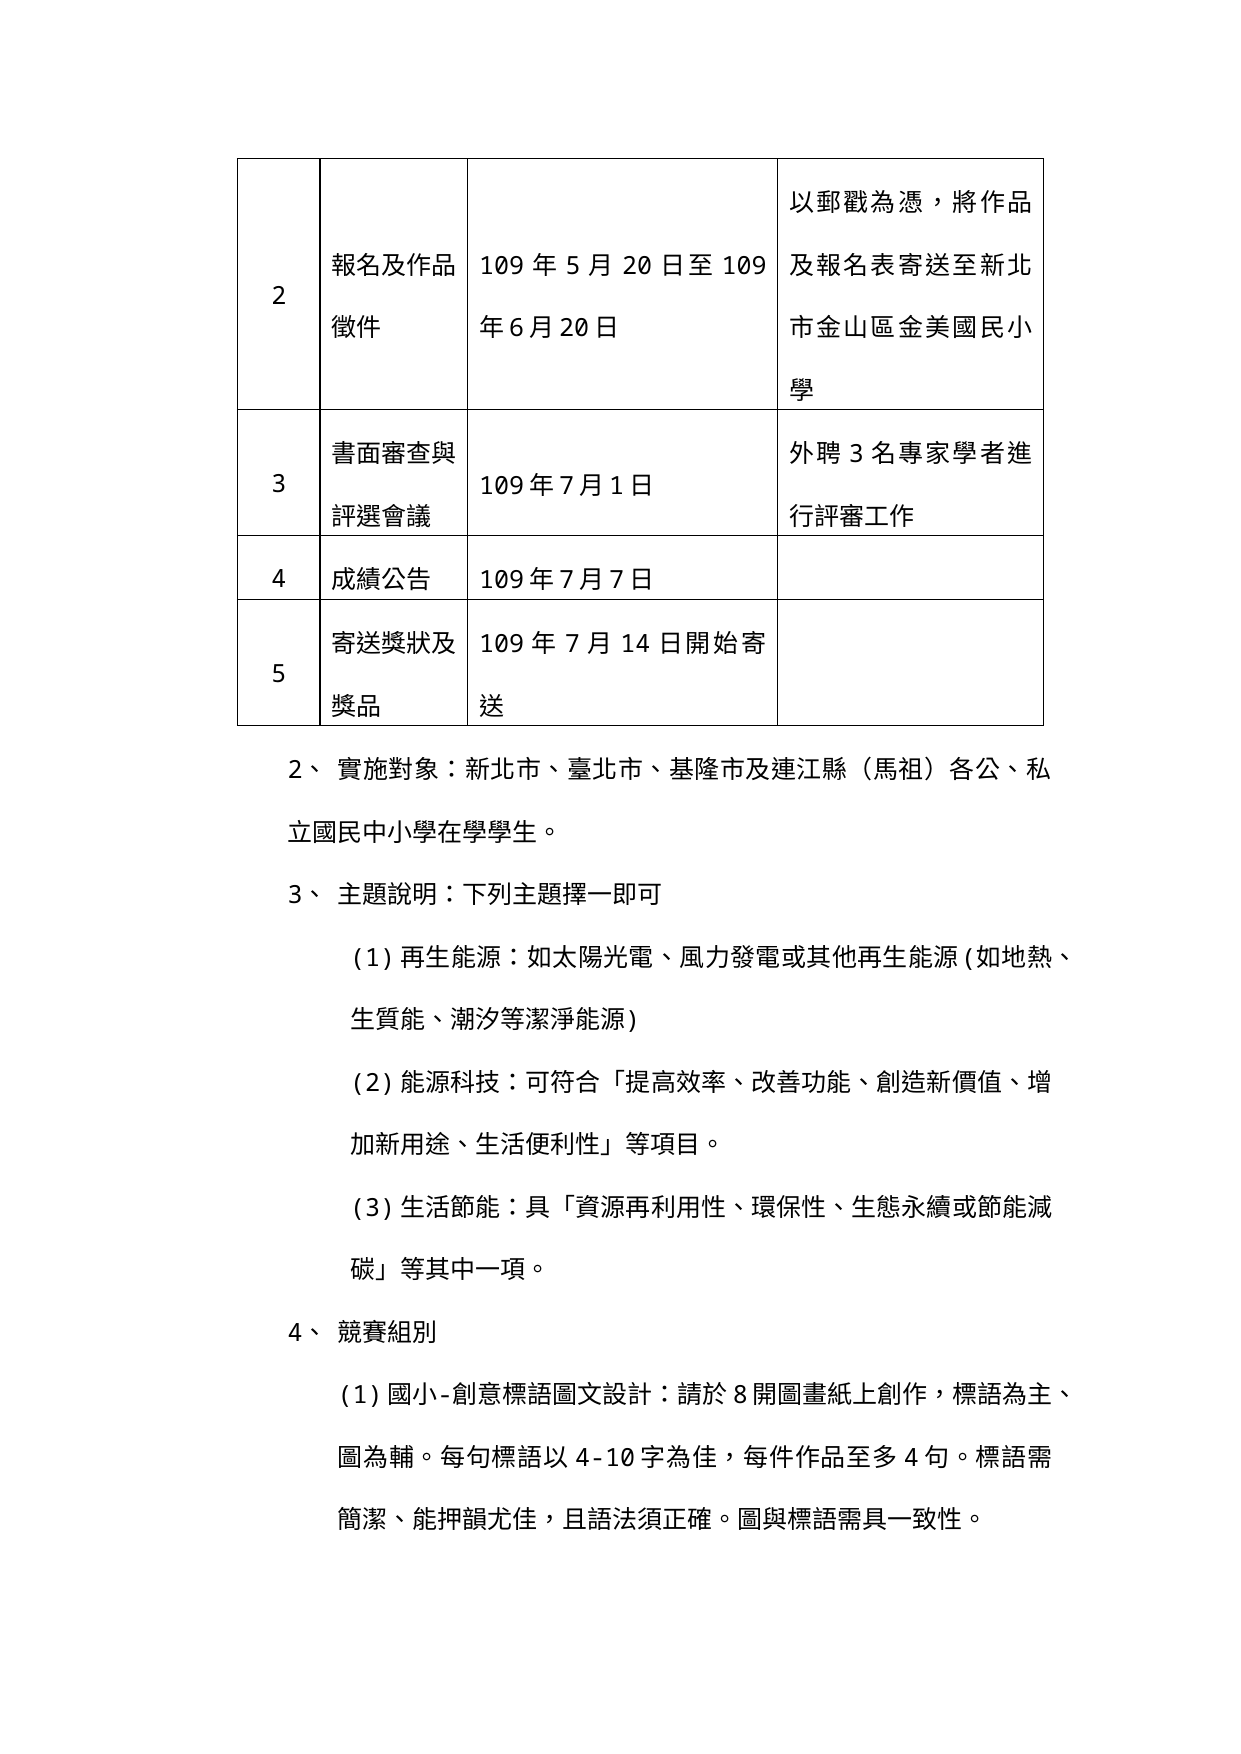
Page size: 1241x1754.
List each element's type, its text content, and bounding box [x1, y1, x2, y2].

table_cell [778, 600, 1043, 725]
list 主題說明：下列主題擇一即可 [287, 851, 1053, 913]
table_cell 109年5月20日至109年6月20日 [468, 159, 777, 409]
list 生活節能：具「資源再利用性、環保性、生態永續或節能減碳」等其中一項。 [350, 1163, 1053, 1288]
table_cell 109年7月1日 [468, 410, 777, 535]
table_cell 5 [238, 600, 319, 725]
table_cell 109年7月7日 [468, 536, 777, 599]
table_cell 以郵戳為憑，將作品及報名表寄送至新北市金山區金美國民小學 [778, 159, 1043, 409]
table_cell 寄送獎狀及獎品 [321, 600, 467, 725]
table_cell 2 [238, 159, 319, 409]
list 競賽組別 [287, 1288, 1053, 1351]
table_cell 4 [238, 536, 319, 599]
table_cell [778, 536, 1043, 599]
list 再生能源：如太陽光電、風力發電或其他再生能源(如地熱、生質能、潮汐等潔淨能源) [350, 913, 1053, 1038]
table_cell 書面審查與評選會議 [321, 410, 467, 535]
list 實施對象：新北市、臺北市、基隆市及連江縣（馬祖）各公、私立國民中小學在學學生。 [287, 726, 1053, 851]
table_cell 外聘3名專家學者進行評審工作 [778, 410, 1043, 535]
table_cell 報名及作品徵件 [321, 159, 467, 409]
table_cell 109年7月14日開始寄送 [468, 600, 777, 725]
table_cell 3 [238, 410, 319, 535]
list 國小-創意標語圖文設計：請於8開圖畫紙上創作，標語為主、圖為輔。每句標語以4-10字為佳，每件作品至多4句。標語需簡潔、能押韻尤佳，且語法須正確。圖與標語需具一致性。 [337, 1351, 1053, 1538]
table_cell 成績公告 [321, 536, 467, 599]
list 能源科技：可符合「提高效率、改善功能、創造新價值、增加新用途、生活便利性」等項目。 [350, 1038, 1053, 1163]
